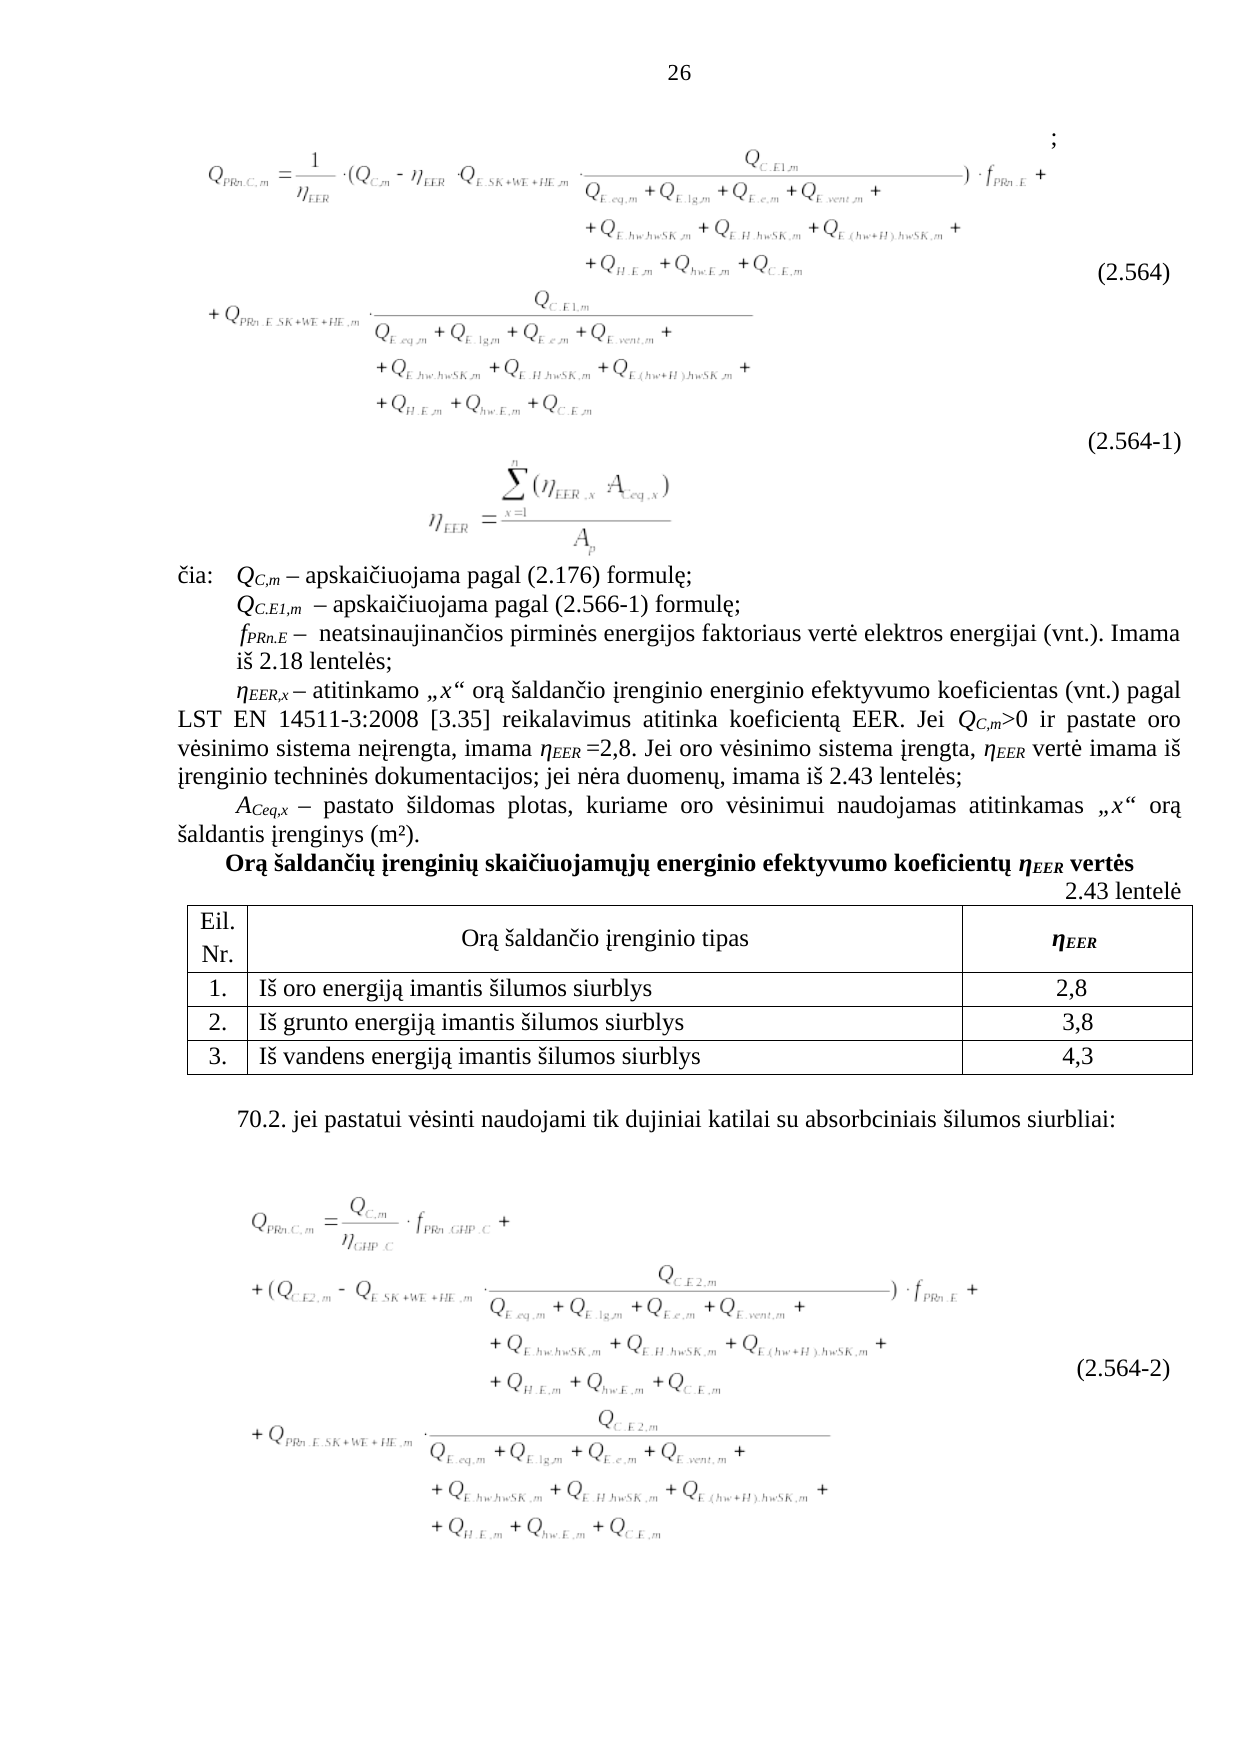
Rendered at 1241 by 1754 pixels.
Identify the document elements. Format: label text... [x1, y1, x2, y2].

table_header [177, 1162, 1032, 1190]
table_cell (2.564) [1085, 122, 1181, 426]
text čia: QC,m – apskaičiuojama pagal (2.176) formulę; [177, 560, 1181, 589]
table_cell 2,8 [963, 973, 1192, 1006]
table_cell 2. [188, 1007, 247, 1040]
table_header [1032, 1162, 1181, 1190]
table_cell 4,3 [963, 1041, 1192, 1074]
table_cell 3,8 [963, 1007, 1192, 1040]
text Orą šaldančių įrenginių skaičiuojamųjų energinio efektyvumo koeficientų ηEER vertės [177, 848, 1181, 876]
text fPRn.E – neatsinaujinančios pirminės energijos faktoriaus vertė elektros energijai (vnt.). Imama iš 2.18 lentelės; [236, 618, 1181, 675]
table_header Eil. Nr. [188, 906, 247, 972]
table_cell Iš oro energiją imantis šilumos siurblys [248, 973, 962, 1006]
table_cell (2.564-2) [1054, 1190, 1181, 1545]
table_header [177, 89, 1085, 122]
table_cell 3. [188, 1041, 247, 1074]
table_header ηEER [963, 906, 1192, 972]
text ACeq,x – pastato šildomas plotas, kuriame oro vėsinimui naudojamas atitinkamas „x“ orą šaldantis įrenginys (m²). [177, 790, 1181, 848]
text QC.E1,m – apskaičiuojama pagal (2.566-1) formulę; [236, 589, 1181, 618]
text (2.564-1) [413, 426, 1181, 560]
text 2.43 lentelė [252, 876, 1181, 905]
table_cell ; [177, 122, 1085, 426]
table_cell 1. [188, 973, 247, 1006]
table_cell Iš grunto energiją imantis šilumos siurblys [248, 1007, 962, 1040]
text ηEER,x – atitinkamo „x“ orą šaldančio įrenginio energinio efektyvumo koeficientas (vnt.) pagal LST EN 14511-3:2008 [3.35] reikalavimus atitinka koeficientą EER. Jei QC,m>0 ir pastate oro vėsinimo sistema neįrengta, imama ηEER =2,8. Jei oro vėsinimo sistema įrengta, ηEER vertė imama iš įrenginio techninės dokumentacijos; jei nėra duomenų, imama iš 2.43 lentelės; [177, 675, 1181, 790]
table_cell [177, 1190, 1054, 1545]
table_header Orą šaldančio įrenginio tipas [248, 906, 962, 972]
table_cell Iš vandens energiją imantis šilumos siurblys [248, 1041, 962, 1074]
table_header [1085, 89, 1181, 122]
text 70.2. jei pastatui vėsinti naudojami tik dujiniai katilai su absorbciniais šilumos siurbliai: [177, 1104, 1181, 1133]
